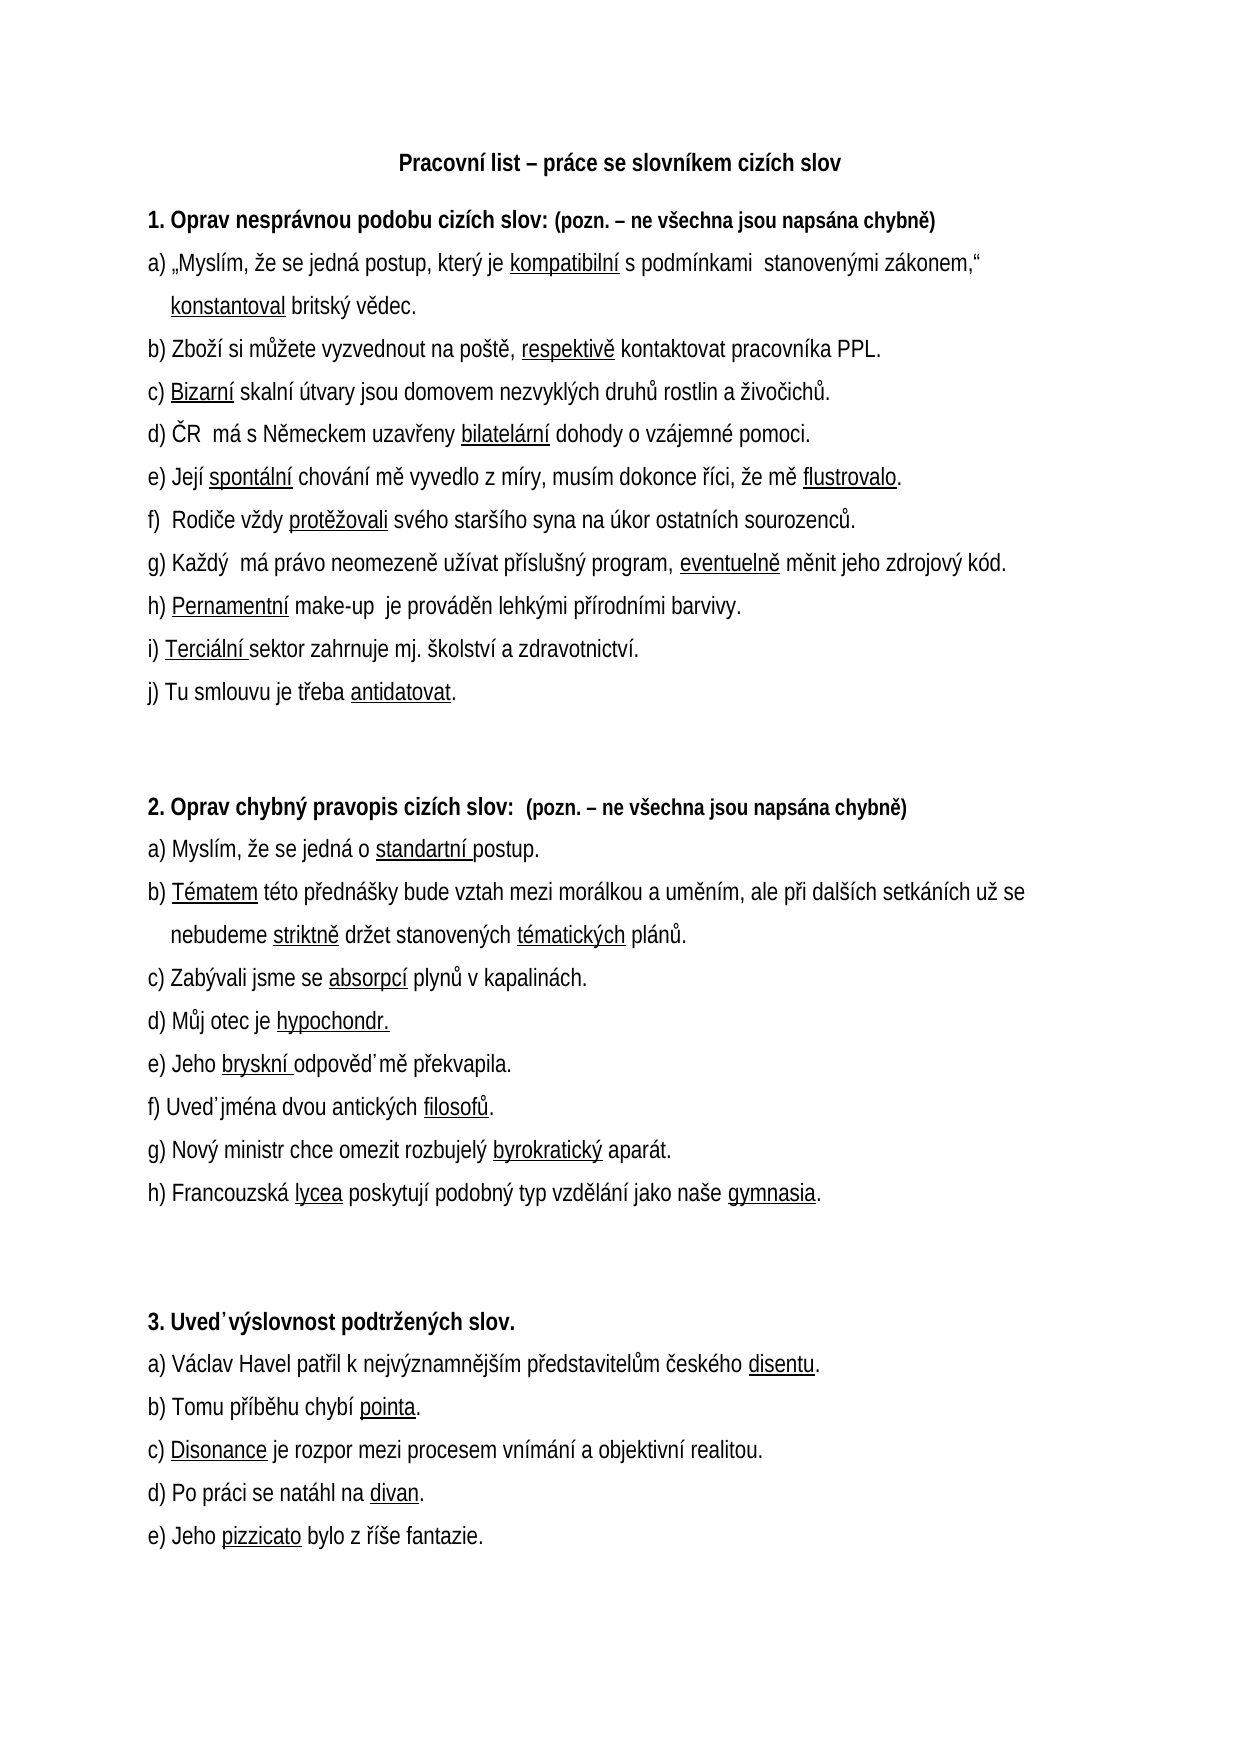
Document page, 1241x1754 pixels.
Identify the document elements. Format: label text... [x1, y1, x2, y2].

text c) Bizarní skalní útvary jsou domovem nezvyklých druhů rostlin a živočichů. [148, 377, 1093, 405]
text g) Každý má právo neomezeně užívat příslušný program, eventuelně měnit jeho zdrojový kód. [148, 548, 1093, 577]
text h) Pernamentní make-up je prováděn lehkými přírodními barvivy. [148, 591, 1093, 620]
text e) Její spontální chování mě vyvedlo z míry, musím dokonce říci, že mě flustrovalo. [148, 462, 1093, 491]
text a) Myslím, že se jedná o standartní postup. [148, 834, 1093, 863]
text 1. Oprav nesprávnou podobu cizích slov: (pozn. – ne všechna jsou napsána chybně) [148, 205, 1093, 233]
text i) Terciální sektor zahrnuje mj. školství a zdravotnictví. [148, 634, 1093, 663]
text e) Jeho pizzicato bylo z říše fantazie. [148, 1521, 1093, 1550]
text g) Nový ministr chce omezit rozbujelý byrokratický aparát. [148, 1135, 1093, 1163]
text 3. Uveď výslovnost podtržených slov. [148, 1306, 1093, 1335]
text f) Uveď jména dvou antických filosofů. [148, 1092, 1093, 1121]
text h) Francouzská lycea poskytují podobný typ vzdělání jako naše gymnasia. [148, 1178, 1093, 1206]
text b) Tomu příběhu chybí pointa. [148, 1392, 1093, 1421]
text d) Po práci se natáhl na divan. [148, 1478, 1093, 1507]
text a) Václav Havel patřil k nejvýznamnějším představitelům českého disentu. [148, 1349, 1093, 1378]
text f) Rodiče vždy protěžovali svého staršího syna na úkor ostatních sourozenců. [148, 505, 1093, 534]
text j) Tu smlouvu je třeba antidatovat. [148, 677, 1093, 706]
text d) Můj otec je hypochondr. [148, 1006, 1093, 1035]
text b) Zboží si můžete vyzvednout na poště, respektivě kontaktovat pracovníka PPL. [148, 334, 1093, 362]
text c) Disonance je rozpor mezi procesem vnímání a objektivní realitou. [148, 1435, 1093, 1464]
text d) ČR má s Německem uzavřeny bilatelární dohody o vzájemné pomoci. [148, 419, 1093, 448]
text Pracovní list – práce se slovníkem cizích slov [148, 148, 1093, 176]
text nebudeme striktně držet stanovených tématických plánů. [148, 920, 1093, 949]
text e) Jeho bryskní odpověď mě překvapila. [148, 1049, 1093, 1078]
text konstantoval britský vědec. [148, 291, 1093, 319]
text c) Zabývali jsme se absorpcí plynů v kapalinách. [148, 963, 1093, 992]
text a) „Myslím, že se jedná postup, který je kompatibilní s podmínkami stanovenými zákonem,“ [148, 248, 1093, 276]
text 2. Oprav chybný pravopis cizích slov: (pozn. – ne všechna jsou napsána chybně) [148, 791, 1093, 820]
text b) Tématem této přednášky bude vztah mezi morálkou a uměním, ale při dalších setkáních už se [148, 877, 1093, 906]
